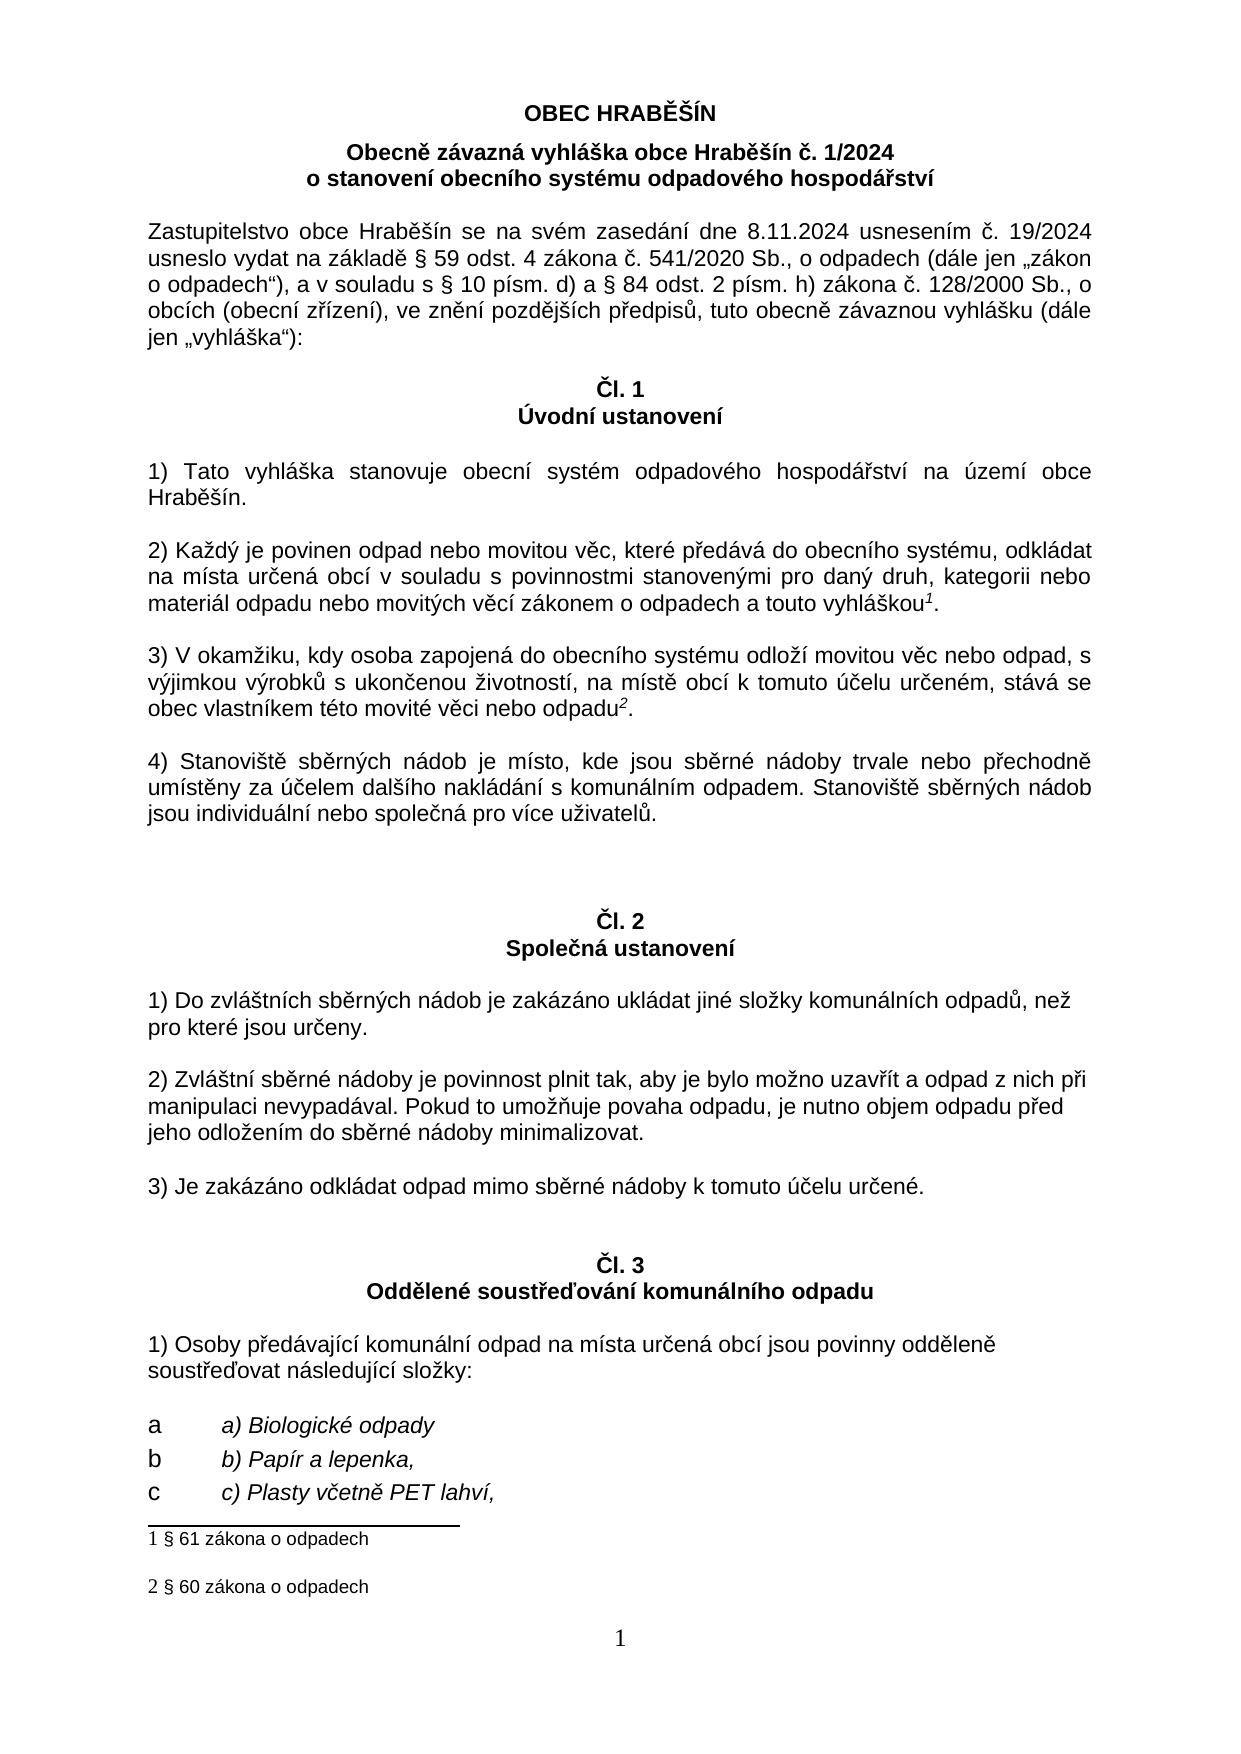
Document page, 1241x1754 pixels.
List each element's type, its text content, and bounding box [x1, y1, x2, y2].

text Čl. 3 [148, 1252, 1092, 1278]
text Obecně závazná vyhláška obce Hraběšín č. 1/2024 [148, 139, 1092, 165]
text 3) Je zakázáno odkládat odpad mimo sběrné nádoby k tomuto účelu určené. [148, 1173, 1092, 1199]
text Čl. 1 [148, 376, 1092, 403]
text Oddělené soustřeďování komunálního odpadu [148, 1278, 1092, 1305]
text 4) Stanoviště sběrných nádob je místo, kde jsou sběrné nádoby trvale nebo přechodně umístěny za účelem dalšího nakládání s komunálním odpadem. Stanoviště sběrných nádob jsou individuální nebo společná pro více uživatelů. [148, 748, 1092, 827]
text 2) Každý je povinen odpad nebo movitou věc, které předává do obecního systému, odkládat na místa určená obcí v souladu s povinnostmi stanovenými pro daný druh, kategorii nebo materiál odpadu nebo movitých věcí zákonem o odpadech a touto vyhláškou. [148, 537, 1092, 616]
text 1) Do zvláštních sběrných nádob je zakázáno ukládat jiné složky komunálních odpadů, než pro které jsou určeny. [148, 987, 1092, 1040]
subtitle Úvodní ustanovení [148, 403, 1092, 429]
list a) Biologické odpady [148, 1410, 1092, 1439]
text Čl. 2 [148, 908, 1092, 934]
text 1) Osoby předávající komunální odpad na místa určená obcí jsou povinny odděleně soustřeďovat následující složky: [148, 1331, 1092, 1384]
list b) Papír a lepenka, [148, 1443, 1092, 1472]
text Společná ustanovení [148, 934, 1092, 961]
text 1) Tato vyhláška stanovuje obecní systém odpadového hospodářství na území obce Hraběšín. [148, 458, 1092, 510]
text Zastupitelstvo obce Hraběšín se na svém zasedání dne 8.11.2024 usnesením č. 19/2024 usneslo vydat na základě § 59 odst. 4 zákona č. 541/2020 Sb., o odpadech (dále jen „zákon o odpadech“), a v souladu s § 10 písm. d) a § 84 odst. 2 písm. h) zákona č. 128/2000 Sb., o obcích (obecní zřízení), ve znění pozdějších předpisů, tuto obecně závaznou vyhlášku (dále jen „vyhláška“): [148, 218, 1092, 350]
text § 60 zákona o odpadech [148, 1574, 1092, 1598]
text § 61 zákona o odpadech [148, 1526, 1092, 1550]
list c) Plasty včetně PET lahví, [148, 1477, 1092, 1506]
text 2) Zvláštní sběrné nádoby je povinnost plnit tak, aby je bylo možno uzavřít a odpad z nich při manipulaci nevypadával. Pokud to umožňuje povaha odpadu, je nutno objem odpadu před jeho odložením do sběrné nádoby minimalizovat. [148, 1066, 1092, 1145]
text OBEC HRABĚŠÍN [148, 100, 1092, 127]
text 3) V okamžiku, kdy osoba zapojená do obecního systému odloží movitou věc nebo odpad, s výjimkou výrobků s ukončenou životností, na místě obcí k tomuto účelu určeném, stává se obec vlastníkem této movité věci nebo odpadu. [148, 642, 1092, 721]
text o stanovení obecního systému odpadového hospodářství [148, 165, 1092, 192]
